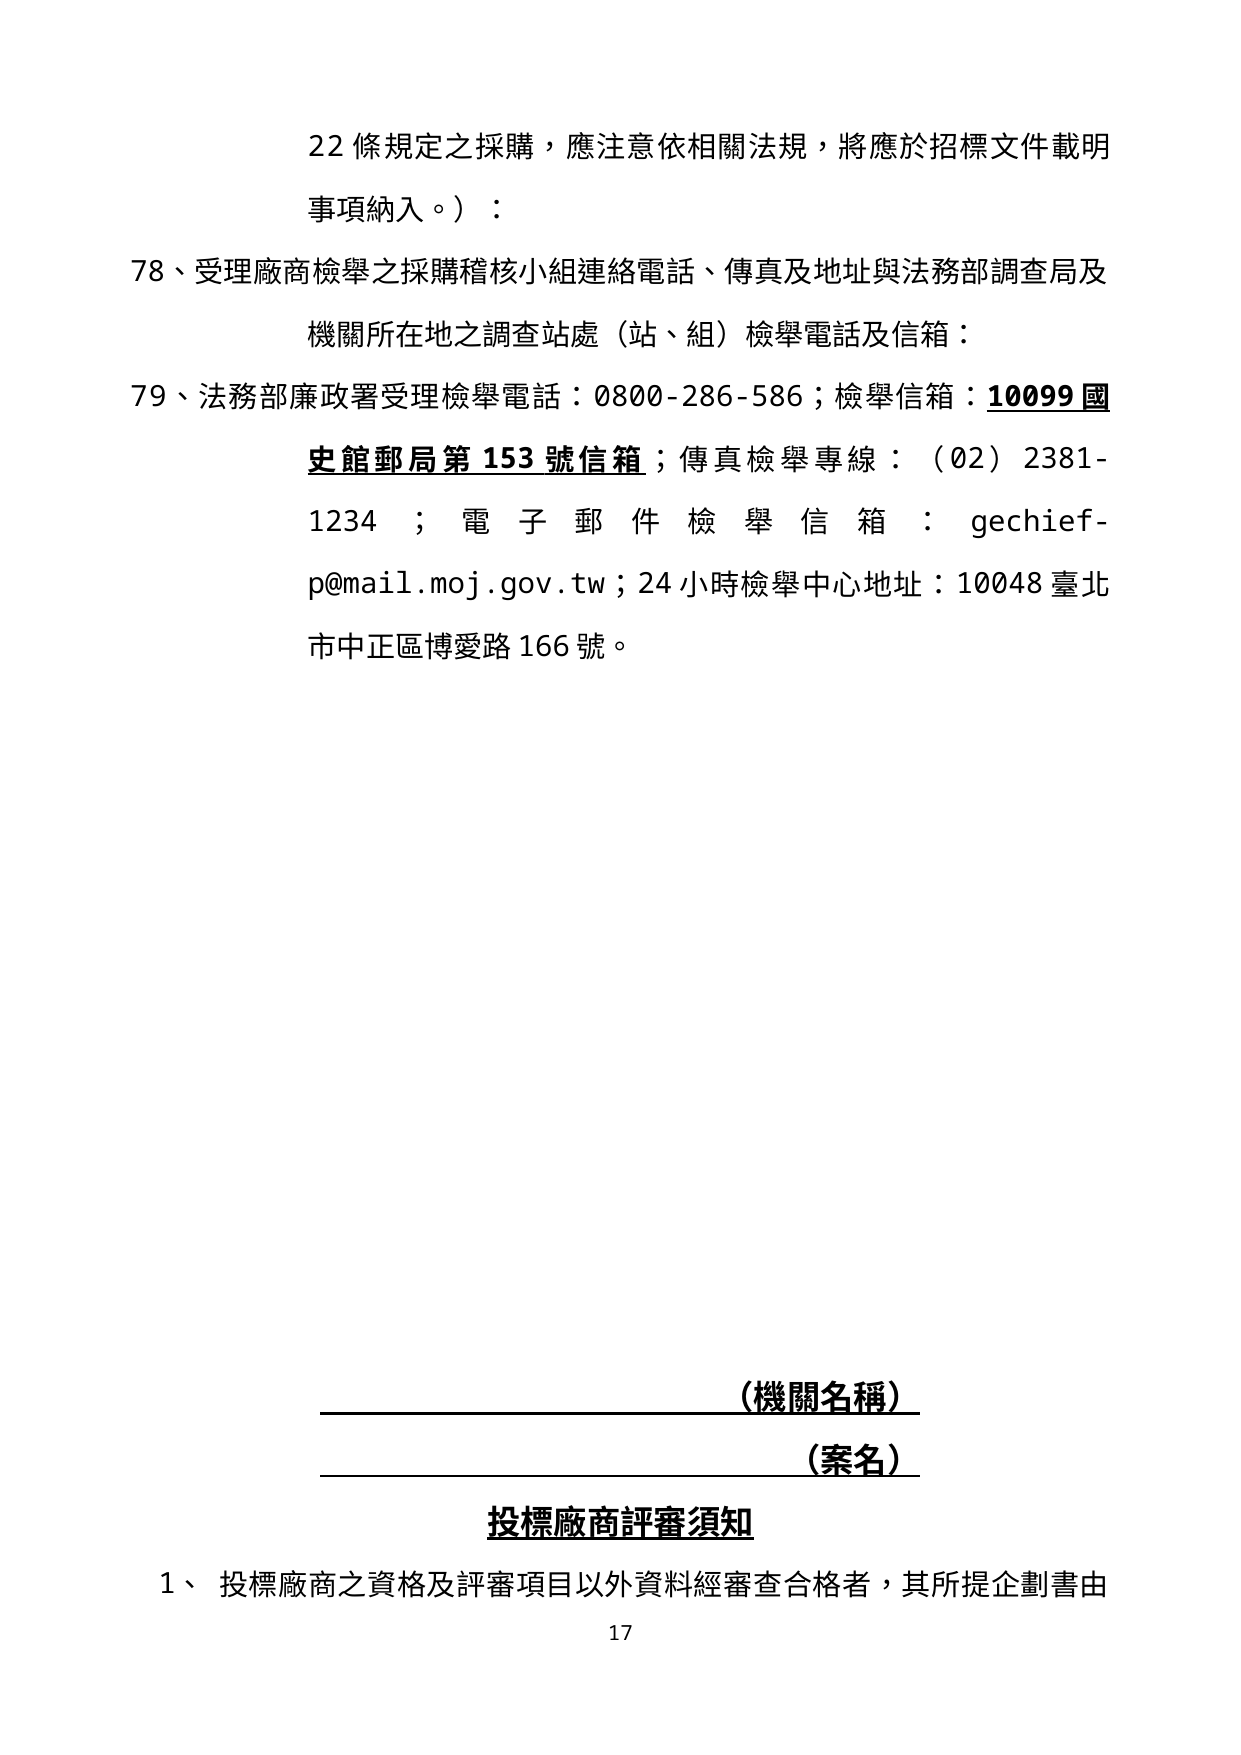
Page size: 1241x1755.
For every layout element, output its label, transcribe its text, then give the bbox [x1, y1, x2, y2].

list 受理廠商檢舉之採購稽核小組連絡電話、傳真及地址與法務部調查局及機關所在地之調查站處（站、組）檢舉電話及信箱： [130, 228, 1110, 353]
text 投標廠商評審須知 [130, 1478, 1110, 1541]
list 22條規定之採購，應注意依相關法規，將應於招標文件載明事項納入。）： [130, 103, 1110, 228]
text （機關名稱） [130, 1353, 1110, 1416]
list 投標廠商之資格及評審項目以外資料經審查合格者，其所提企劃書由 [158, 1541, 1110, 1603]
list 法務部廉政署受理檢舉電話：0800-286-586；檢舉信箱：10099國史館郵局第153號信箱；傳真檢舉專線：（02）2381-1234；電子郵件檢舉信箱：gechief-p@mail.moj.gov.tw；24小時檢舉中心地址：10048臺北市中正區博愛路166號。 [130, 353, 1110, 666]
text （案名） [130, 1416, 1110, 1478]
